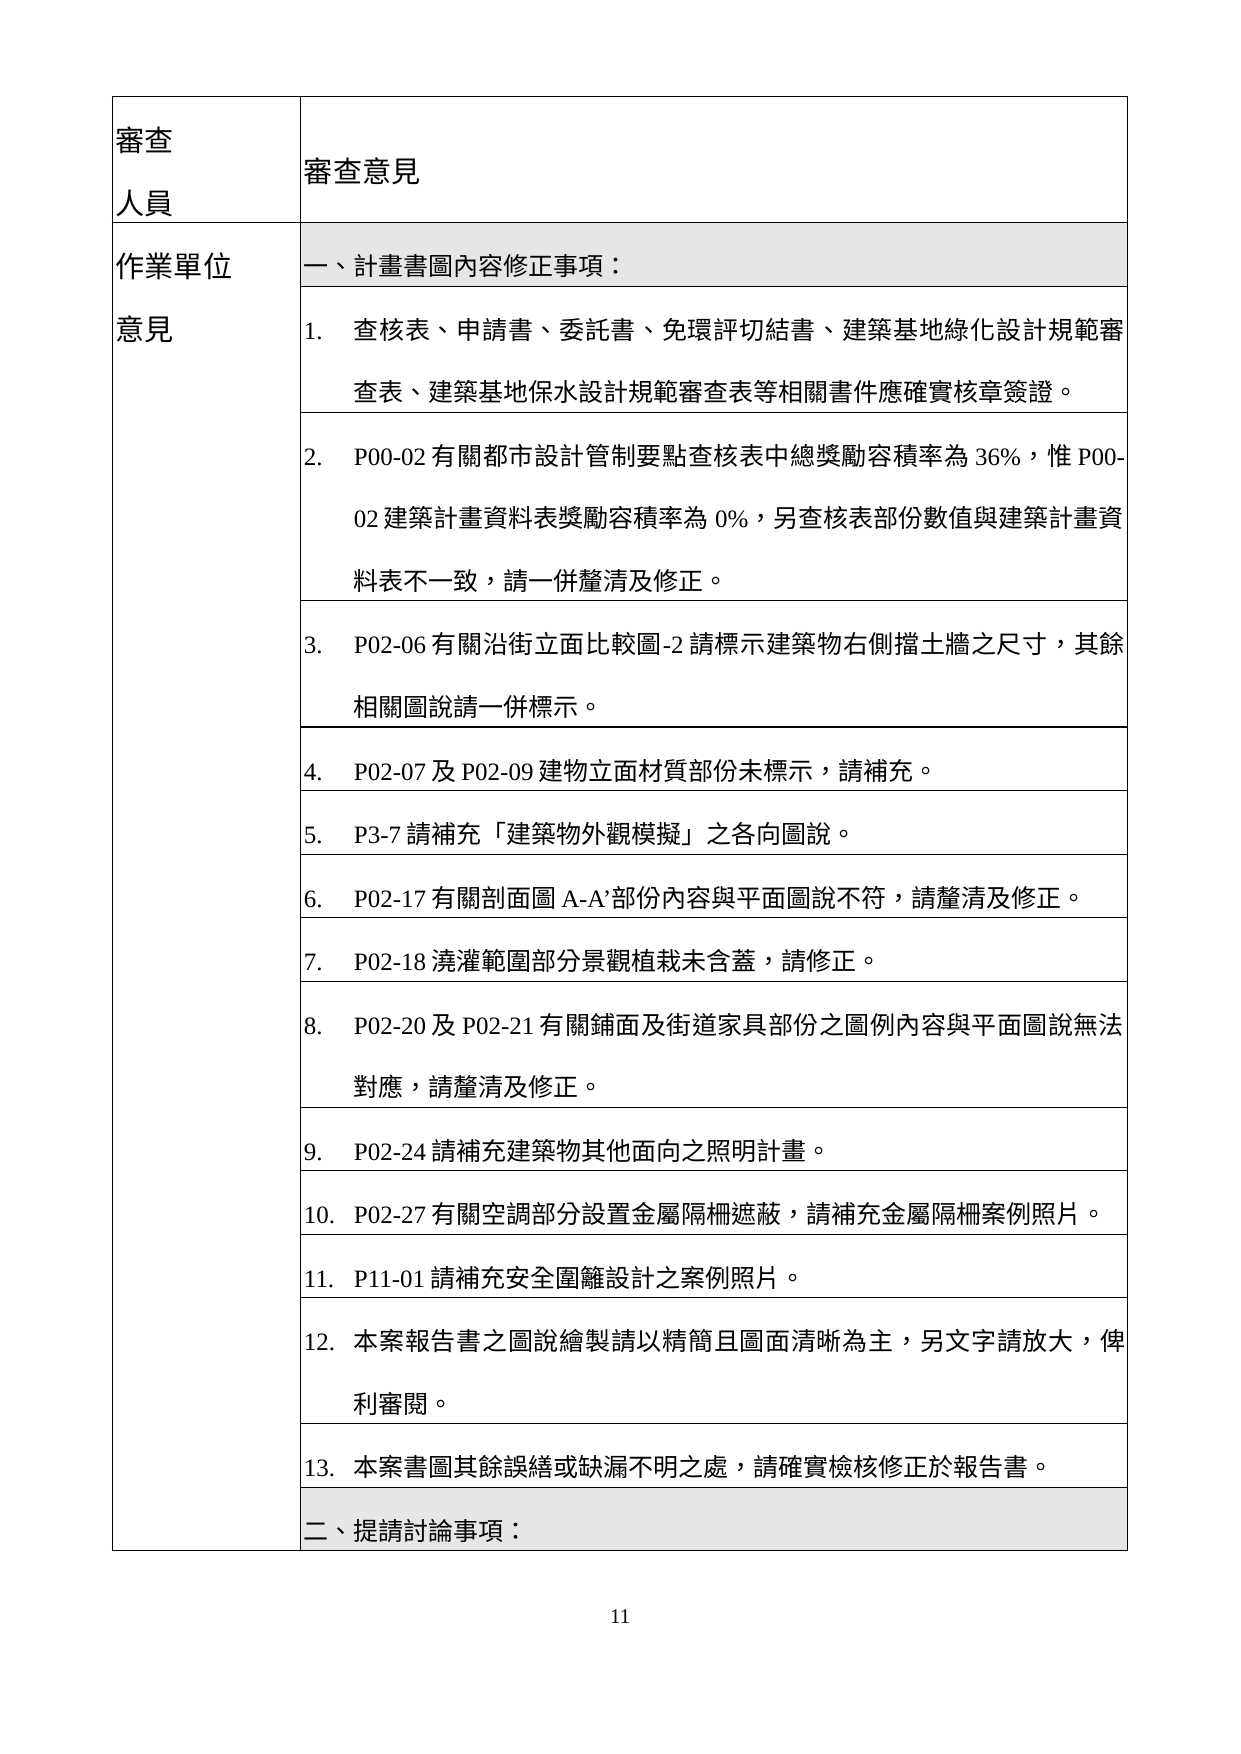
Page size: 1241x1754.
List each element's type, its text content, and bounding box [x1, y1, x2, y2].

table_cell P02-24請補充建築物其他面向之照明計畫。 [301, 1108, 1127, 1170]
table_cell P3-7請補充「建築物外觀模擬」之各向圖說。 [301, 791, 1127, 853]
table_cell 本案書圖其餘誤繕或缺漏不明之處，請確實檢核修正於報告書。 [301, 1424, 1127, 1487]
table_cell P02-20及P02-21有關鋪面及街道家具部份之圖例內容與平面圖說無法對應，請釐清及修正。 [301, 982, 1127, 1107]
table_cell P11-01請補充安全圍籬設計之案例照片。 [301, 1235, 1127, 1297]
table_cell 本案報告書之圖說繪製請以精簡且圖面清晰為主，另文字請放大，俾利審閱。 [301, 1298, 1127, 1423]
table_cell 作業單位 意見 [113, 223, 300, 1550]
table_cell P02-27有關空調部分設置金屬隔柵遮蔽，請補充金屬隔柵案例照片。 [301, 1171, 1127, 1234]
table_header 審查意見 [301, 97, 1127, 222]
table_header 審查 人員 [113, 97, 300, 222]
table_cell 一、計畫書圖內容修正事項： [301, 223, 1127, 286]
table_cell P02-17有關剖面圖A-A’部份內容與平面圖說不符，請釐清及修正。 [301, 855, 1127, 917]
table_cell P02-18澆灌範圍部分景觀植栽未含蓋，請修正。 [301, 918, 1127, 981]
table_cell 查核表、申請書、委託書、免環評切結書、建築基地綠化設計規範審查表、建築基地保水設計規範審查表等相關書件應確實核章簽證。 [301, 287, 1127, 412]
table_cell P02-06有關沿街立面比較圖-2請標示建築物右側擋土牆之尺寸，其餘相關圖說請一併標示。 [301, 601, 1127, 726]
table_cell P02-07及P02-09建物立面材質部份未標示，請補充。 [301, 728, 1127, 790]
table_cell 二、提請討論事項： [301, 1488, 1127, 1550]
table_cell P00-02有關都市設計管制要點查核表中總獎勵容積率為36%，惟P00-02建築計畫資料表獎勵容積率為0%，另查核表部份數值與建築計畫資料表不一致，請一併釐清及修正。 [301, 413, 1127, 600]
